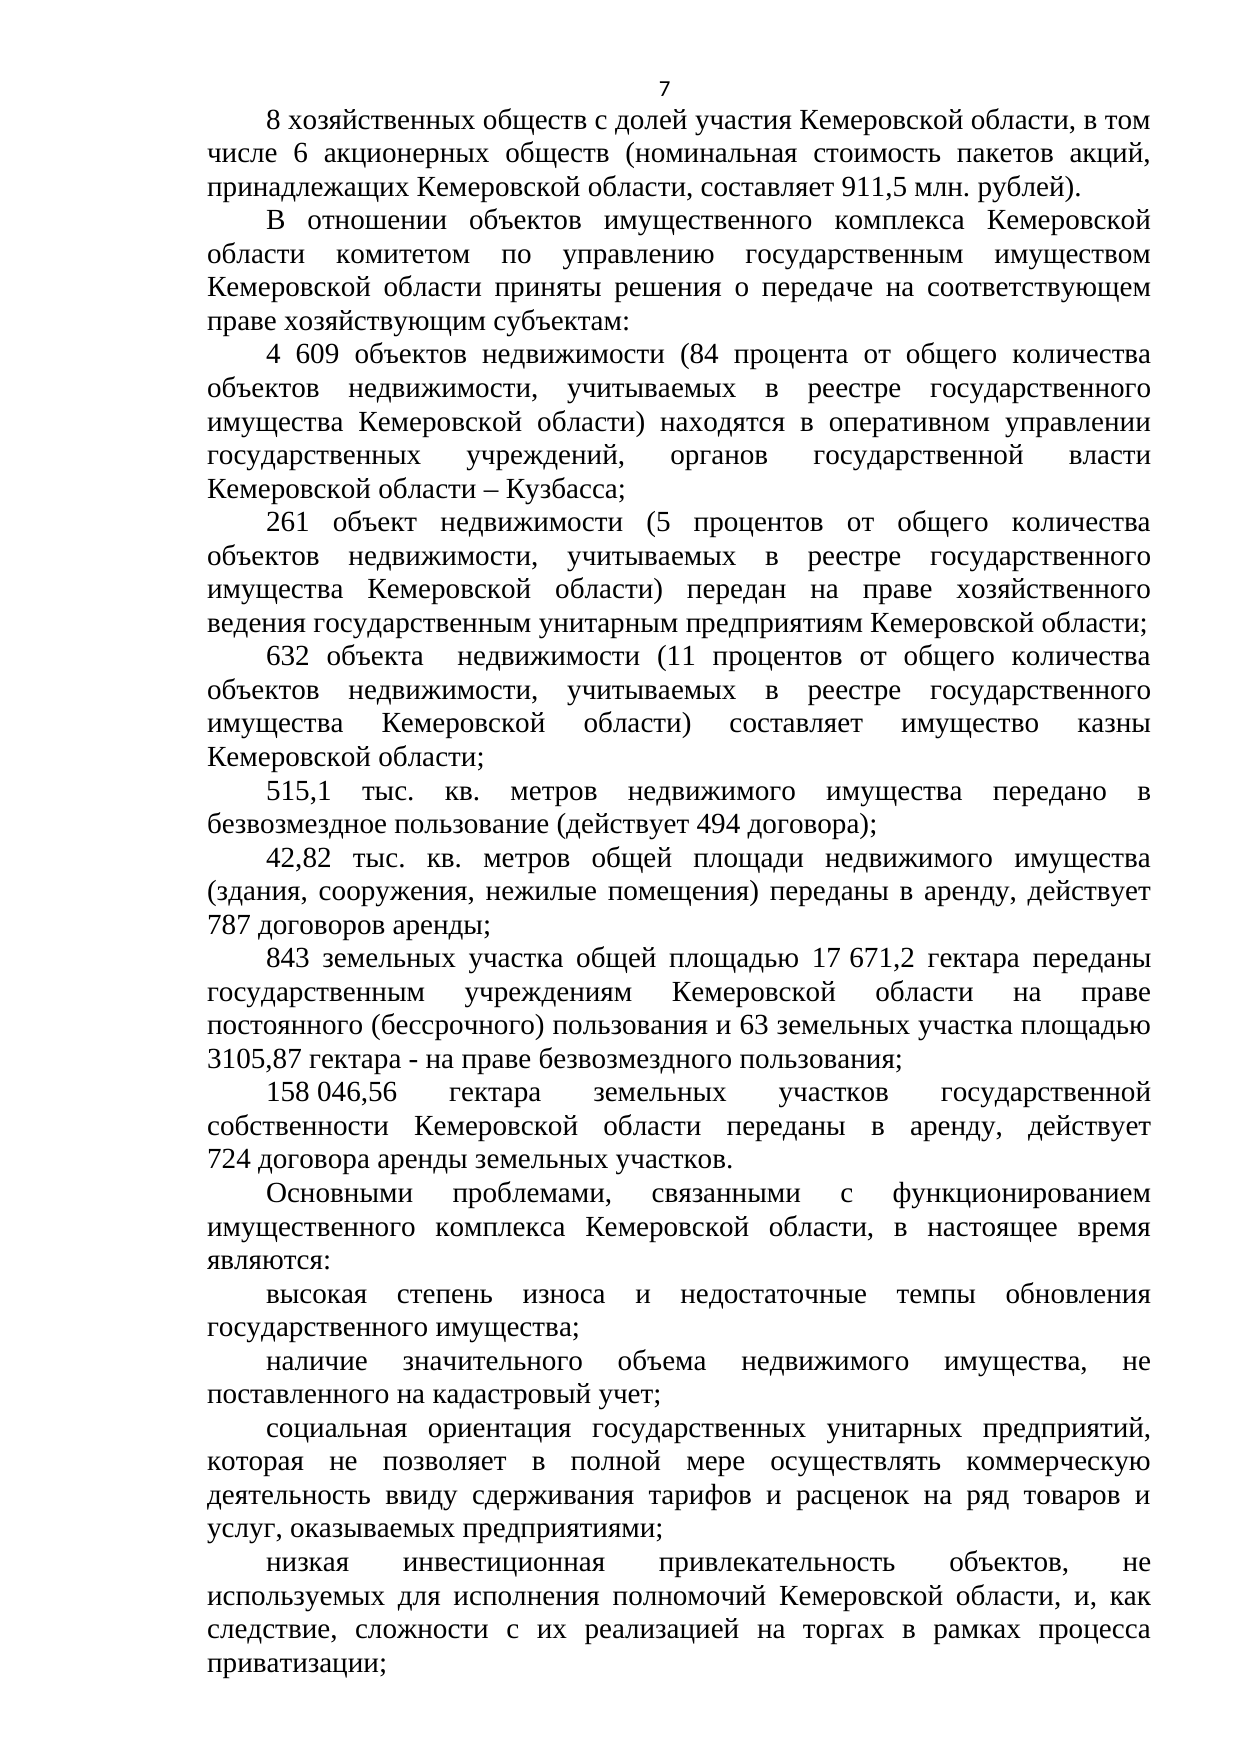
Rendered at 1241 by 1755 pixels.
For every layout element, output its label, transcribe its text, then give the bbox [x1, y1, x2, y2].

text низкая инвестиционная привлекательность объектов, не используемых для исполнения полномочий Кемеровской области, и, как следствие, сложности с их реализацией на торгах в рамках процесса приватизации; [207, 1544, 1152, 1678]
text В отношении объектов имущественного комплекса Кемеровской области комитетом по управлению государственным имуществом Кемеровской области приняты решения о передаче на соответствующем праве хозяйствующим субъектам: [207, 202, 1152, 337]
text 4 609 объектов недвижимости (84 процента от общего количества объектов недвижимости, учитываемых в реестре государственного имущества Кемеровской области) находятся в оперативном управлении государственных учреждений, органов государственной власти Кемеровской области – Кузбасса; [207, 337, 1152, 504]
text 261 объект недвижимости (5 процентов от общего количества объектов недвижимости, учитываемых в реестре государственного имущества Кемеровской области) передан на праве хозяйственного ведения государственным унитарным предприятиям Кемеровской области; [207, 504, 1152, 638]
text социальная ориентация государственных унитарных предприятий, которая не позволяет в полной мере осуществлять коммерческую деятельность ввиду сдерживания тарифов и расценок на ряд товаров и услуг, оказываемых предприятиями; [207, 1410, 1152, 1544]
text 8 хозяйственных обществ с долей участия Кемеровской области, в том числе 6 акционерных обществ (номинальная стоимость пакетов акций, принадлежащих Кемеровской области, составляет 911,5 млн. рублей). [207, 102, 1152, 202]
text 515,1 тыс. кв. метров недвижимого имущества передано в безвозмездное пользование (действует 494 договора); [207, 773, 1152, 840]
text 843 земельных участка общей площадью 17 671,2 гектара переданы государственным учреждениям Кемеровской области на праве постоянного (бессрочного) пользования и 63 земельных участка площадью 3105,87 гектара - на праве безвозмездного пользования; [207, 940, 1152, 1074]
text 632 объекта недвижимости (11 процентов от общего количества объектов недвижимости, учитываемых в реестре государственного имущества Кемеровской области) составляет имущество казны Кемеровской области; [207, 638, 1152, 773]
text Основными проблемами, связанными с функционированием имущественного комплекса Кемеровской области, в настоящее время являются: [207, 1175, 1152, 1276]
text 158 046,56 гектара земельных участков государственной собственности Кемеровской области переданы в аренду, действует 724 договора аренды земельных участков. [207, 1074, 1152, 1175]
text высокая степень износа и недостаточные темпы обновления государственного имущества; [207, 1276, 1152, 1343]
text 42,82 тыс. кв. метров общей площади недвижимого имущества (здания, сооружения, нежилые помещения) переданы в аренду, действует 787 договоров аренды; [207, 840, 1152, 940]
text наличие значительного объема недвижимого имущества, не поставленного на кадастровый учет; [207, 1343, 1152, 1410]
